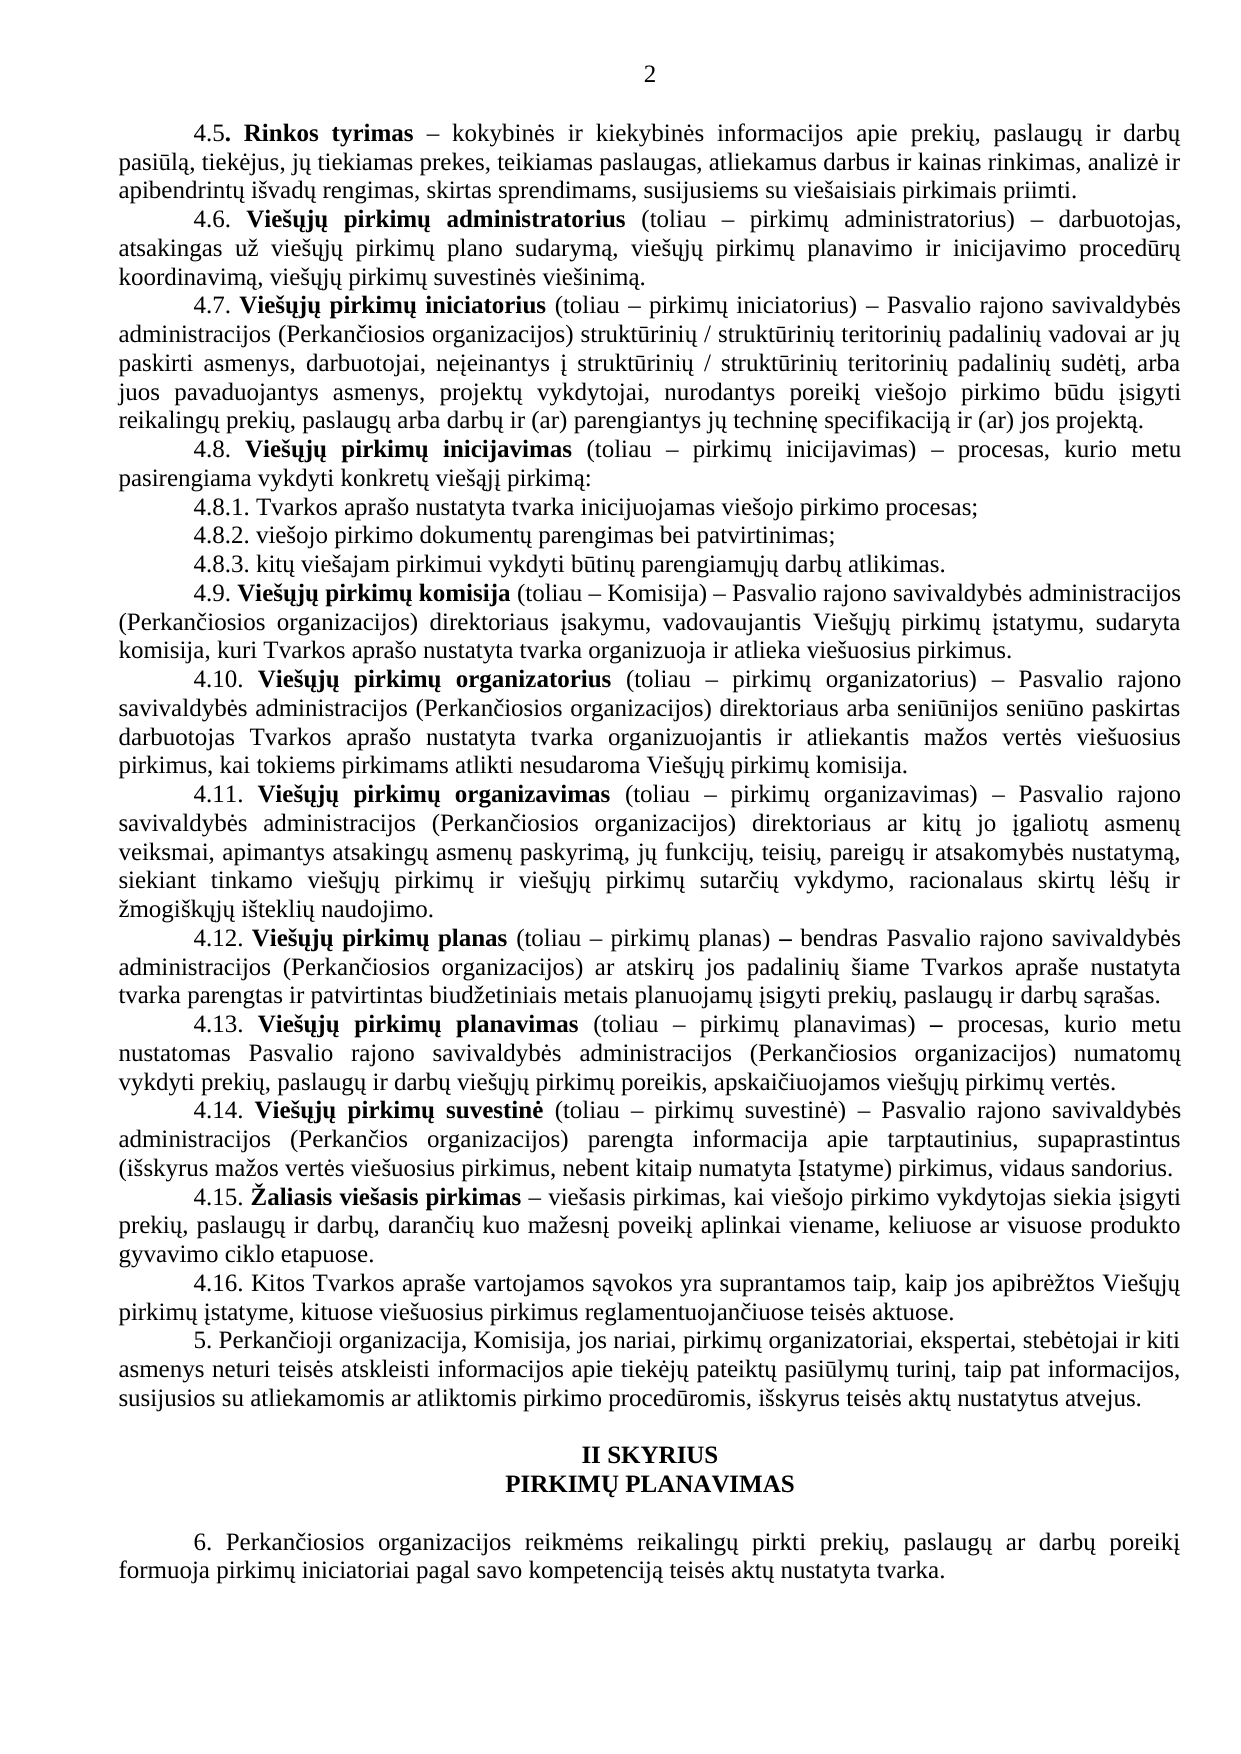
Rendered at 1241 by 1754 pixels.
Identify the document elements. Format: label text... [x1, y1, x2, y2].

text PIRKIMŲ PLANAVIMAS [118, 1469, 1181, 1498]
text 4.8.3. kitų viešajam pirkimui vykdyti būtinų parengiamųjų darbų atlikimas. [118, 549, 1181, 578]
text 4.6. Viešųjų pirkimų administratorius (toliau – pirkimų administratorius) – darbuotojas, atsakingas už viešųjų pirkimų plano sudarymą, viešųjų pirkimų planavimo ir inicijavimo procedūrų koordinavimą, viešųjų pirkimų suvestinės viešinimą. [118, 204, 1181, 291]
text 4.11. Viešųjų pirkimų organizavimas (toliau – pirkimų organizavimas) – Pasvalio rajono savivaldybės administracijos (Perkančiosios organizacijos) direktoriaus ar kitų jo įgaliotų asmenų veiksmai, apimantys atsakingų asmenų paskyrimą, jų funkcijų, teisių, pareigų ir atsakomybės nustatymą, siekiant tinkamo viešųjų pirkimų ir viešųjų pirkimų sutarčių vykdymo, racionalaus skirtų lėšų ir žmogiškųjų išteklių naudojimo. [118, 779, 1181, 923]
text 4.8.2. viešojo pirkimo dokumentų parengimas bei patvirtinimas; [118, 521, 1181, 549]
text 4.7. Viešųjų pirkimų iniciatorius (toliau – pirkimų iniciatorius) – Pasvalio rajono savivaldybės administracijos (Perkančiosios organizacijos) struktūrinių / struktūrinių teritorinių padalinių vadovai ar jų paskirti asmenys, darbuotojai, neįeinantys į struktūrinių / struktūrinių teritorinių padalinių sudėtį, arba juos pavaduojantys asmenys, projektų vykdytojai, nurodantys poreikį viešojo pirkimo būdu įsigyti reikalingų prekių, paslaugų arba darbų ir (ar) parengiantys jų techninę specifikaciją ir (ar) jos projektą. [118, 291, 1181, 434]
text 4.9. Viešųjų pirkimų komisija (toliau – Komisija) – Pasvalio rajono savivaldybės administracijos (Perkančiosios organizacijos) direktoriaus įsakymu, vadovaujantis Viešųjų pirkimų įstatymu, sudaryta komisija, kuri Tvarkos aprašo nustatyta tvarka organizuoja ir atlieka viešuosius pirkimus. [118, 578, 1181, 664]
text 4.16. Kitos Tvarkos apraše vartojamos sąvokos yra suprantamos taip, kaip jos apibrėžtos Viešųjų pirkimų įstatyme, kituose viešuosius pirkimus reglamentuojančiuose teisės aktuose. [118, 1268, 1181, 1326]
text 4.8.1. Tvarkos aprašo nustatyta tvarka inicijuojamas viešojo pirkimo procesas; [118, 492, 1181, 521]
text 4.12. Viešųjų pirkimų planas (toliau – pirkimų planas) – bendras Pasvalio rajono savivaldybės administracijos (Perkančiosios organizacijos) ar atskirų jos padalinių šiame Tvarkos apraše nustatyta tvarka parengtas ir patvirtintas biudžetiniais metais planuojamų įsigyti prekių, paslaugų ir darbų sąrašas. [118, 923, 1181, 1009]
text II SKYRIUS [118, 1441, 1181, 1469]
text 4.13. Viešųjų pirkimų planavimas (toliau – pirkimų planavimas) – procesas, kurio metu nustatomas Pasvalio rajono savivaldybės administracijos (Perkančiosios organizacijos) numatomų vykdyti prekių, paslaugų ir darbų viešųjų pirkimų poreikis, apskaičiuojamos viešųjų pirkimų vertės. [118, 1009, 1181, 1096]
text 4.5. Rinkos tyrimas – kokybinės ir kiekybinės informacijos apie prekių, paslaugų ir darbų pasiūlą, tiekėjus, jų tiekiamas prekes, teikiamas paslaugas, atliekamus darbus ir kainas rinkimas, analizė ir apibendrintų išvadų rengimas, skirtas sprendimams, susijusiems su viešaisiais pirkimais priimti. [118, 118, 1181, 204]
text 4.10. Viešųjų pirkimų organizatorius (toliau – pirkimų organizatorius) – Pasvalio rajono savivaldybės administracijos (Perkančiosios organizacijos) direktoriaus arba seniūnijos seniūno paskirtas darbuotojas Tvarkos aprašo nustatyta tvarka organizuojantis ir atliekantis mažos vertės viešuosius pirkimus, kai tokiems pirkimams atlikti nesudaroma Viešųjų pirkimų komisija. [118, 664, 1181, 779]
text 6. Perkančiosios organizacijos reikmėms reikalingų pirkti prekių, paslaugų ar darbų poreikį formuoja pirkimų iniciatoriai pagal savo kompetenciją teisės aktų nustatyta tvarka. [118, 1527, 1181, 1584]
text 5. Perkančioji organizacija, Komisija, jos nariai, pirkimų organizatoriai, ekspertai, stebėtojai ir kiti asmenys neturi teisės atskleisti informacijos apie tiekėjų pateiktų pasiūlymų turinį, taip pat informacijos, susijusios su atliekamomis ar atliktomis pirkimo procedūromis, išskyrus teisės aktų nustatytus atvejus. [118, 1326, 1181, 1412]
text 4.8. Viešųjų pirkimų inicijavimas (toliau – pirkimų inicijavimas) – procesas, kurio metu pasirengiama vykdyti konkretų viešąjį pirkimą: [118, 434, 1181, 492]
text 4.15. Žaliasis viešasis pirkimas – viešasis pirkimas, kai viešojo pirkimo vykdytojas siekia įsigyti prekių, paslaugų ir darbų, darančių kuo mažesnį poveikį aplinkai viename, keliuose ar visuose produkto gyvavimo ciklo etapuose. [118, 1182, 1181, 1268]
text 4.14. Viešųjų pirkimų suvestinė (toliau – pirkimų suvestinė) – Pasvalio rajono savivaldybės administracijos (Perkančios organizacijos) parengta informacija apie tarptautinius, supaprastintus (išskyrus mažos vertės viešuosius pirkimus, nebent kitaip numatyta Įstatyme) pirkimus, vidaus sandorius. [118, 1096, 1181, 1182]
